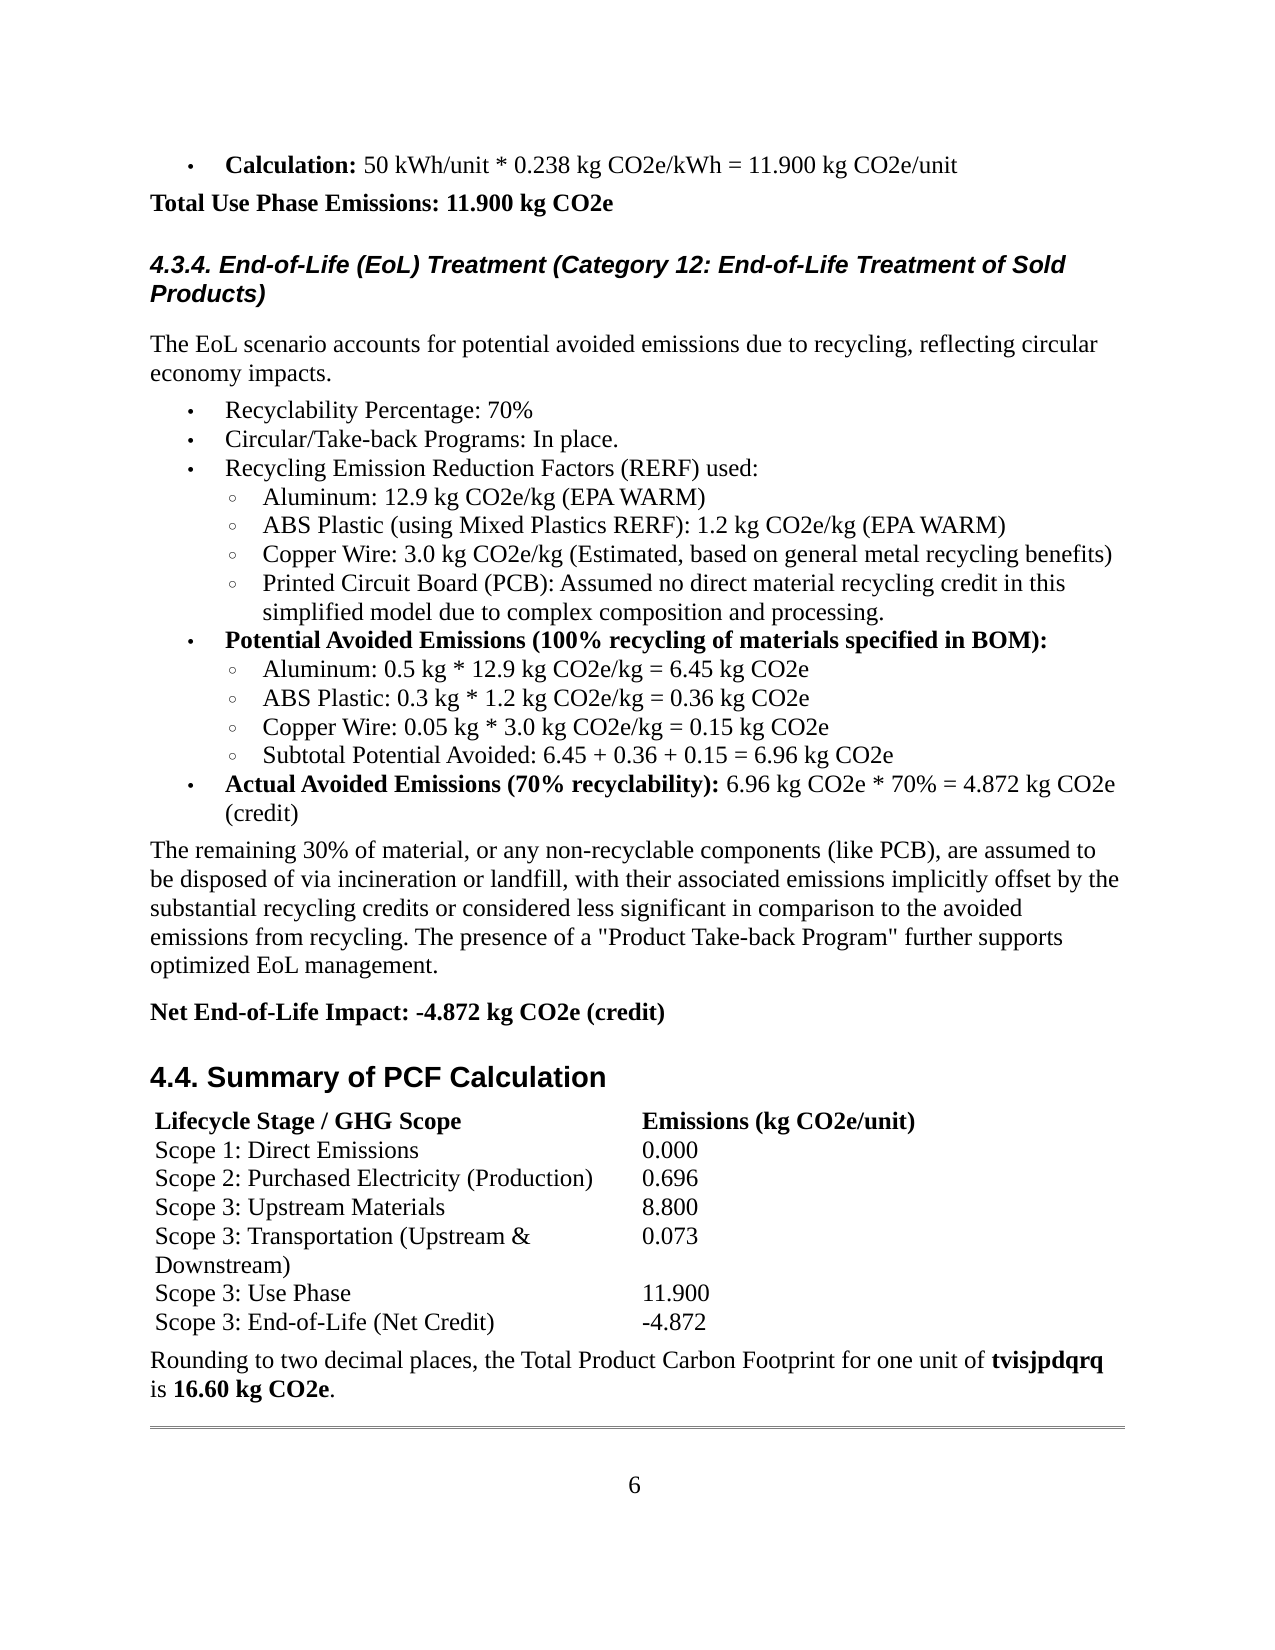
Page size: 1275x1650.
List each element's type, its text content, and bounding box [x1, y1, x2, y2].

table_cell 0.073 [638, 1221, 1125, 1278]
list Copper Wire: 3.0 kg CO2e/kg (Estimated, based on general metal recycling benefits) [225, 539, 1125, 568]
list Actual Avoided Emissions (70% recyclability): 6.96 kg CO2e * 70% = 4.872 kg CO2e (credit) [187, 769, 1125, 827]
table_header Emissions (kg CO2e/unit) [638, 1106, 1125, 1135]
list Recycling Emission Reduction Factors (RERF) used: [187, 453, 1125, 482]
list Subtotal Potential Avoided: 6.45 + 0.36 + 0.15 = 6.96 kg CO2e [225, 740, 1125, 769]
text The remaining 30% of material, or any non-recyclable components (like PCB), are assumed to be disposed of via incineration or landfill, with their associated emissions implicitly offset by the substantial recycling credits or considered less significant in comparison to the avoided emissions from recycling. The presence of a "Product Take-back Program" further supports optimized EoL management. [150, 836, 1125, 979]
table_cell 0.696 [638, 1164, 1125, 1192]
table_cell Scope 3: Upstream Materials [150, 1192, 637, 1221]
subtitle 4.4. Summary of PCF Calculation [150, 1060, 1125, 1093]
text The EoL scenario accounts for potential avoided emissions due to recycling, reflecting circular economy impacts. [150, 329, 1125, 386]
table_cell Scope 3: Use Phase [150, 1279, 637, 1307]
table_cell 11.900 [638, 1279, 1125, 1307]
table_cell 8.800 [638, 1192, 1125, 1221]
list Copper Wire: 0.05 kg * 3.0 kg CO2e/kg = 0.15 kg CO2e [225, 712, 1125, 740]
list ABS Plastic (using Mixed Plastics RERF): 1.2 kg CO2e/kg (EPA WARM) [225, 510, 1125, 539]
list Aluminum: 0.5 kg * 12.9 kg CO2e/kg = 6.45 kg CO2e [225, 654, 1125, 683]
list Circular/Take-back Programs: In place. [187, 424, 1125, 453]
table_cell -4.872 [638, 1307, 1125, 1336]
list ABS Plastic: 0.3 kg * 1.2 kg CO2e/kg = 0.36 kg CO2e [225, 683, 1125, 712]
table_cell 0.000 [638, 1135, 1125, 1163]
table_header Lifecycle Stage / GHG Scope [150, 1106, 637, 1135]
list Calculation: 50 kWh/unit * 0.238 kg CO2e/kWh = 11.900 kg CO2e/unit [187, 150, 1125, 179]
text Rounding to two decimal places, the Total Product Carbon Footprint for one unit of tvisjpdqrq is 16.60 kg CO2e. [150, 1345, 1125, 1402]
list Printed Circuit Board (PCB): Assumed no direct material recycling credit in this simplified model due to complex composition and processing. [225, 568, 1125, 625]
list Potential Avoided Emissions (100% recycling of materials specified in BOM): [187, 625, 1125, 654]
table_cell Scope 3: End-of-Life (Net Credit) [150, 1307, 637, 1336]
text Net End-of-Life Impact: -4.872 kg CO2e (credit) [150, 997, 1125, 1026]
text Total Use Phase Emissions: 11.900 kg CO2e [150, 188, 1125, 216]
table_cell Scope 1: Direct Emissions [150, 1135, 637, 1163]
list Aluminum: 12.9 kg CO2e/kg (EPA WARM) [225, 482, 1125, 510]
table_cell Scope 2: Purchased Electricity (Production) [150, 1164, 637, 1192]
subtitle 4.3.4. End-of-Life (EoL) Treatment (Category 12: End-of-Life Treatment of Sold Products) [150, 250, 1125, 307]
list Recyclability Percentage: 70% [187, 395, 1125, 424]
table_cell Scope 3: Transportation (Upstream & Downstream) [150, 1221, 637, 1278]
